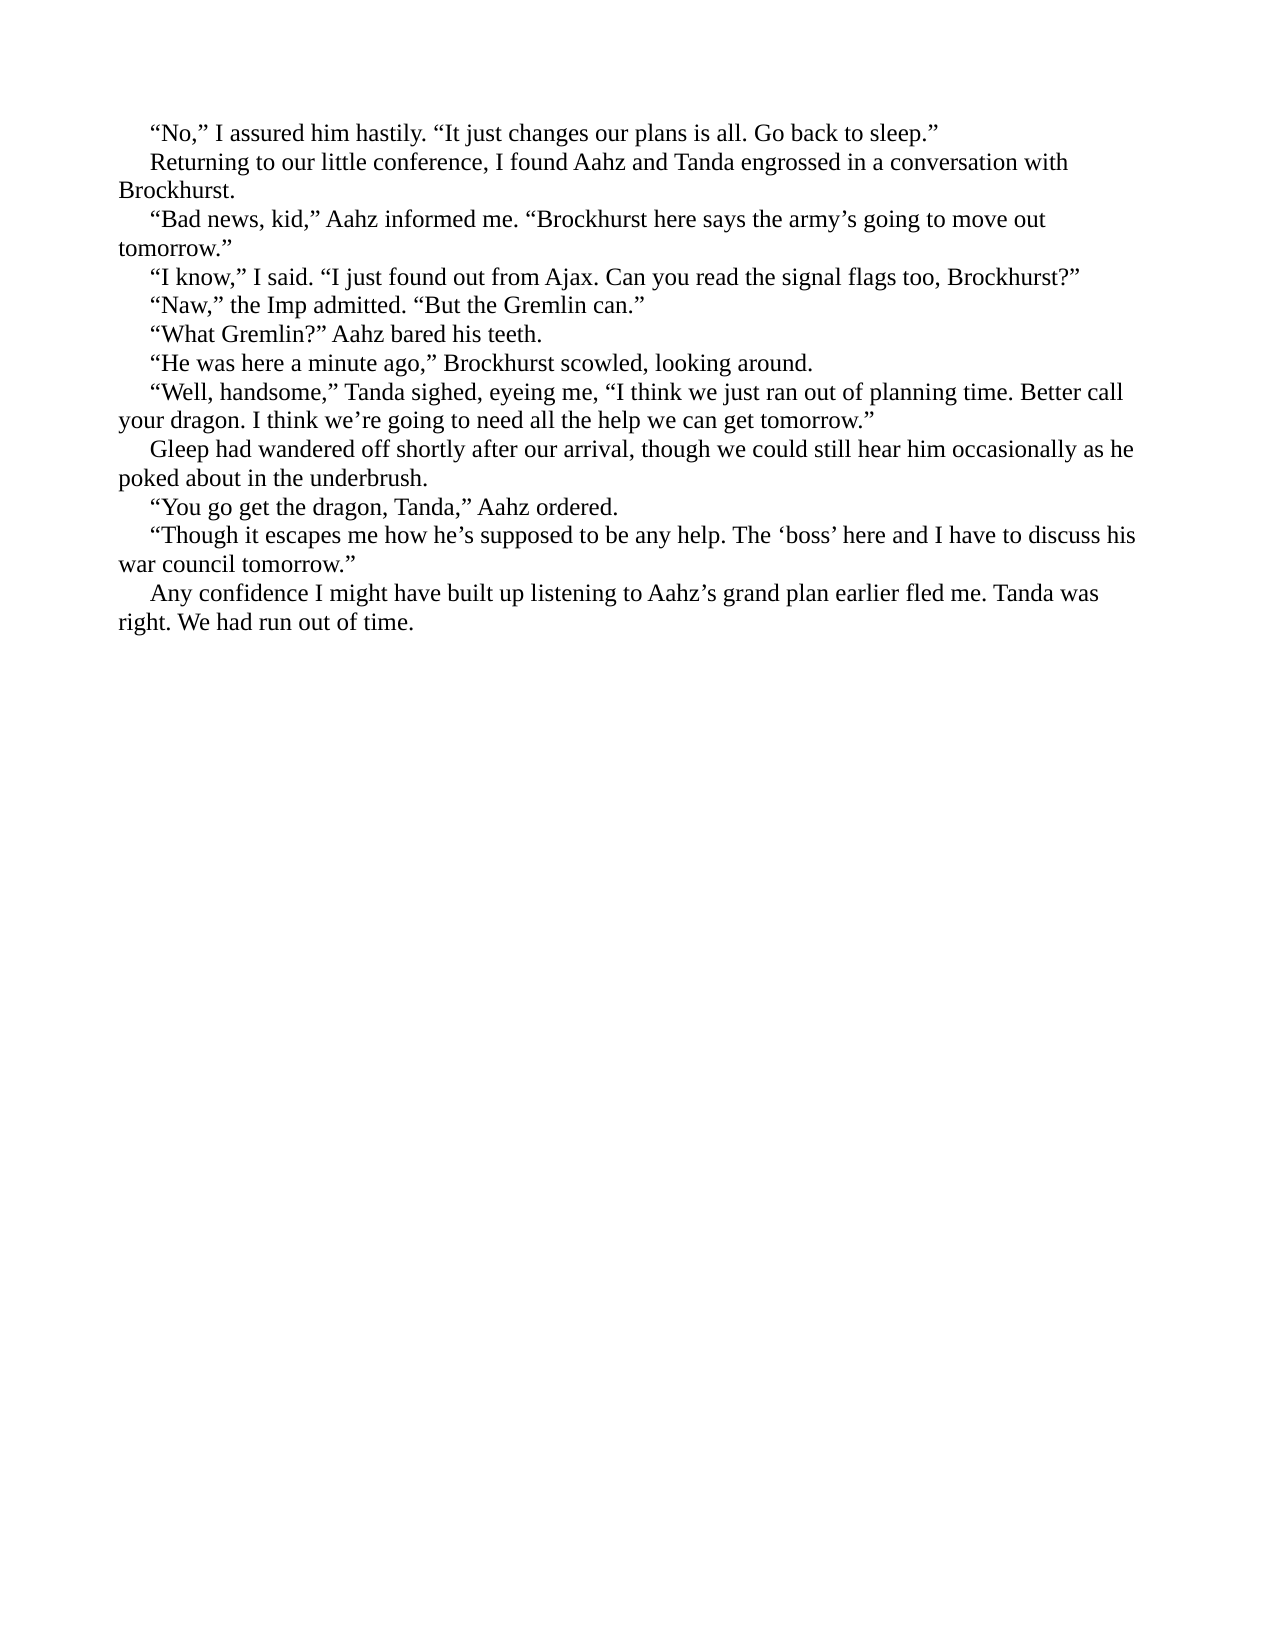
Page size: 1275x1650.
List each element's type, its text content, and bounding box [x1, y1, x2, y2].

text “Well, handsome,” Tanda sighed, eyeing me, “I think we just ran out of planning time. Better call your dragon. I think we’re going to need all the help we can get tomorrow.” [118, 377, 1157, 434]
text Gleep had wandered off shortly after our arrival, though we could still hear him occasionally as he poked about in the underbrush. [118, 434, 1157, 492]
text Returning to our little conference, I found Aahz and Tanda engrossed in a conversation with Brockhurst. [118, 147, 1157, 204]
text “He was here a minute ago,” Brockhurst scowled, looking around. [118, 348, 1157, 377]
text “You go get the dragon, Tanda,” Aahz ordered. [118, 492, 1157, 521]
text “What Gremlin?” Aahz bared his teeth. [118, 319, 1157, 348]
text “Though it escapes me how he’s supposed to be any help. The ‘boss’ here and I have to discuss his war council tomorrow.” [118, 521, 1157, 578]
text “No,” I assured him hastily. “It just changes our plans is all. Go back to sleep.” [118, 118, 1157, 147]
text Any confidence I might have built up listening to Aahz’s grand plan earlier fled me. Tanda was right. We had run out of time. [118, 578, 1157, 636]
text “Naw,” the Imp admitted. “But the Gremlin can.” [118, 291, 1157, 319]
text “I know,” I said. “I just found out from Ajax. Can you read the signal flags too, Brockhurst?” [118, 262, 1157, 291]
text “Bad news, kid,” Aahz informed me. “Brockhurst here says the army’s going to move out tomorrow.” [118, 204, 1157, 262]
